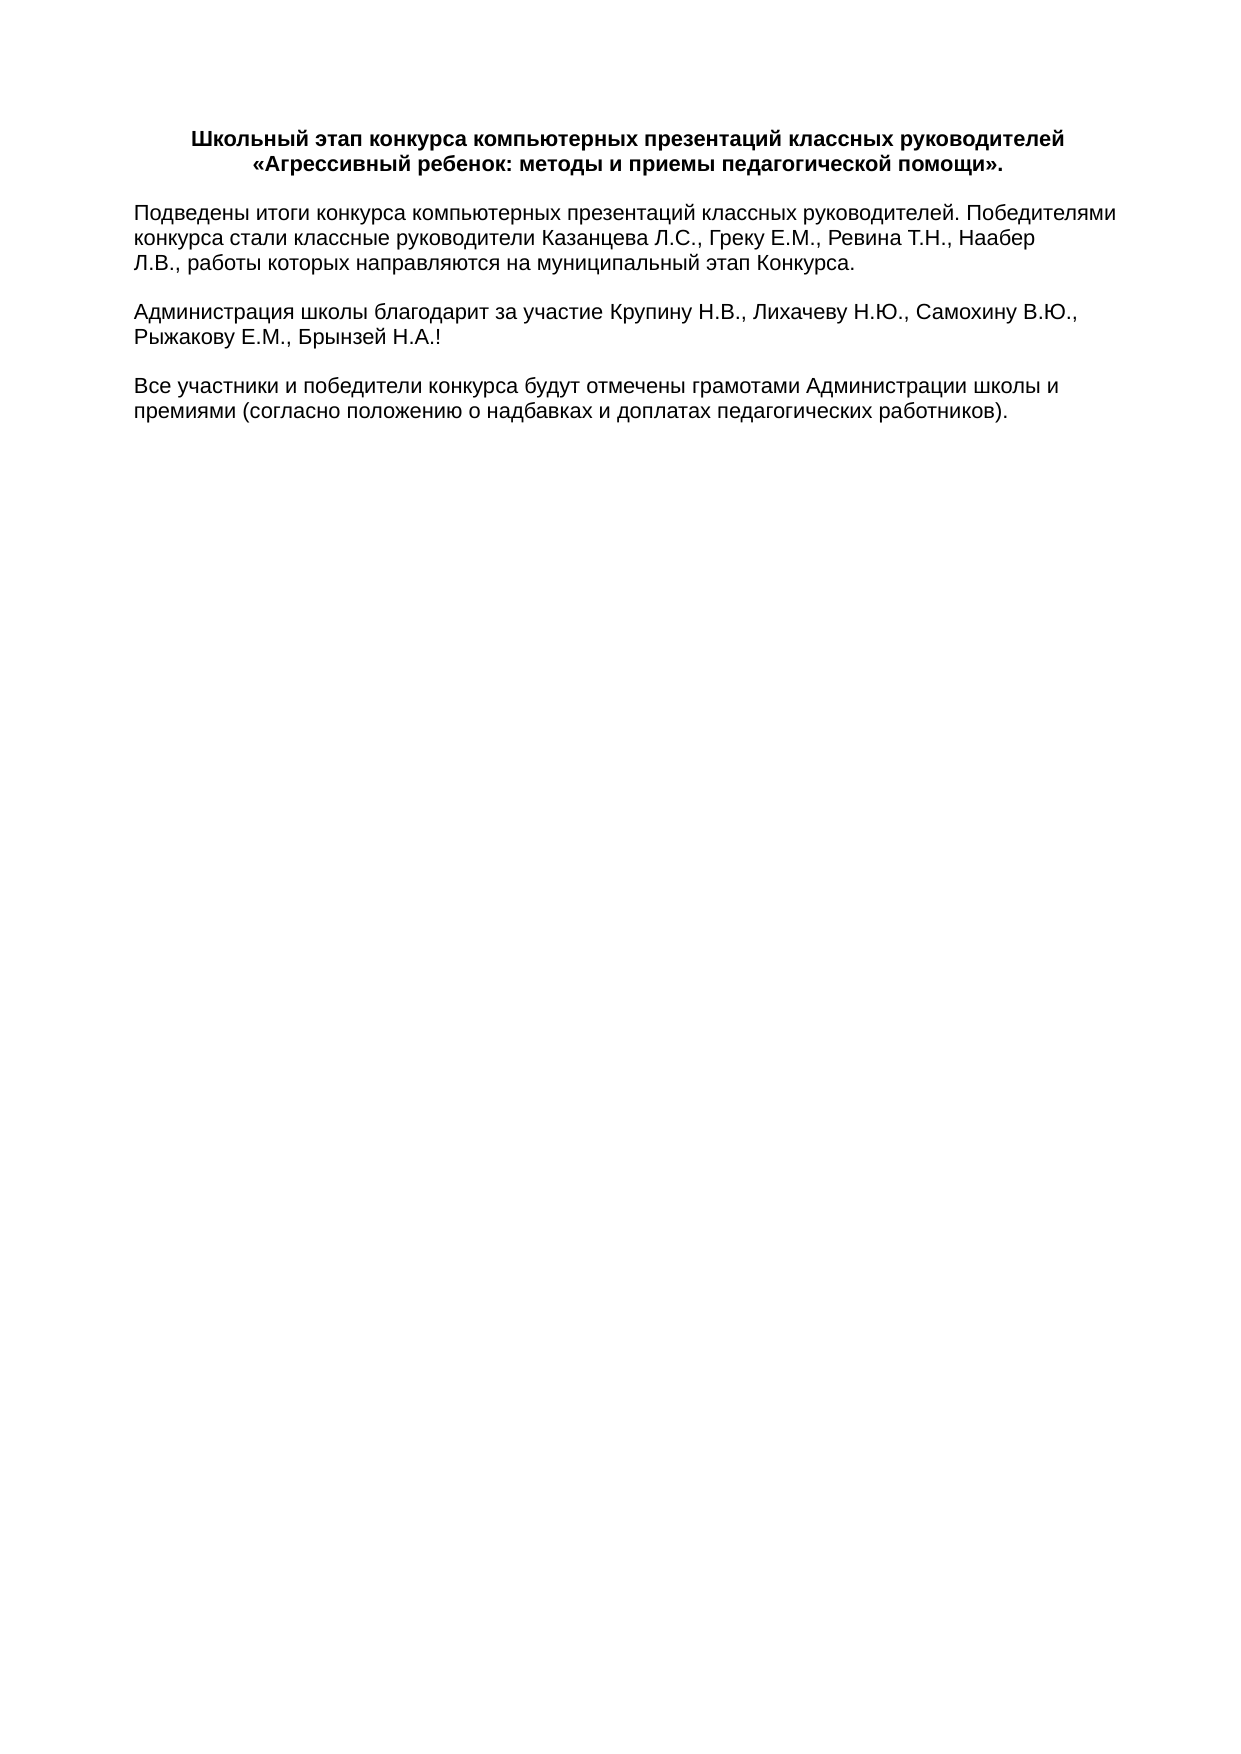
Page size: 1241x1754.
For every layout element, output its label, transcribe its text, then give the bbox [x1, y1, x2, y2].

text Подведены итоги конкурса компьютерных презентаций классных руководителей. Победителями конкурса стали классные руководители Казанцева Л.С., Греку Е.М., Ревина Т.Н., Наабер Л.В., работы которых направляются на муниципальный этап Конкурса. [134, 200, 1122, 275]
text Администрация школы благодарит за участие Крупину Н.В., Лихачеву Н.Ю., Самохину В.Ю., Рыжакову Е.М., Брынзей Н.А.! [134, 299, 1122, 349]
text Школьный этап конкурса компьютерных презентаций классных руководителей «Агрессивный ребенок: методы и приемы педагогической помощи». [134, 126, 1122, 176]
text Все участники и победители конкурса будут отмечены грамотами Администрации школы и премиями (согласно положению о надбавках и доплатах педагогических работников). [134, 373, 1122, 423]
